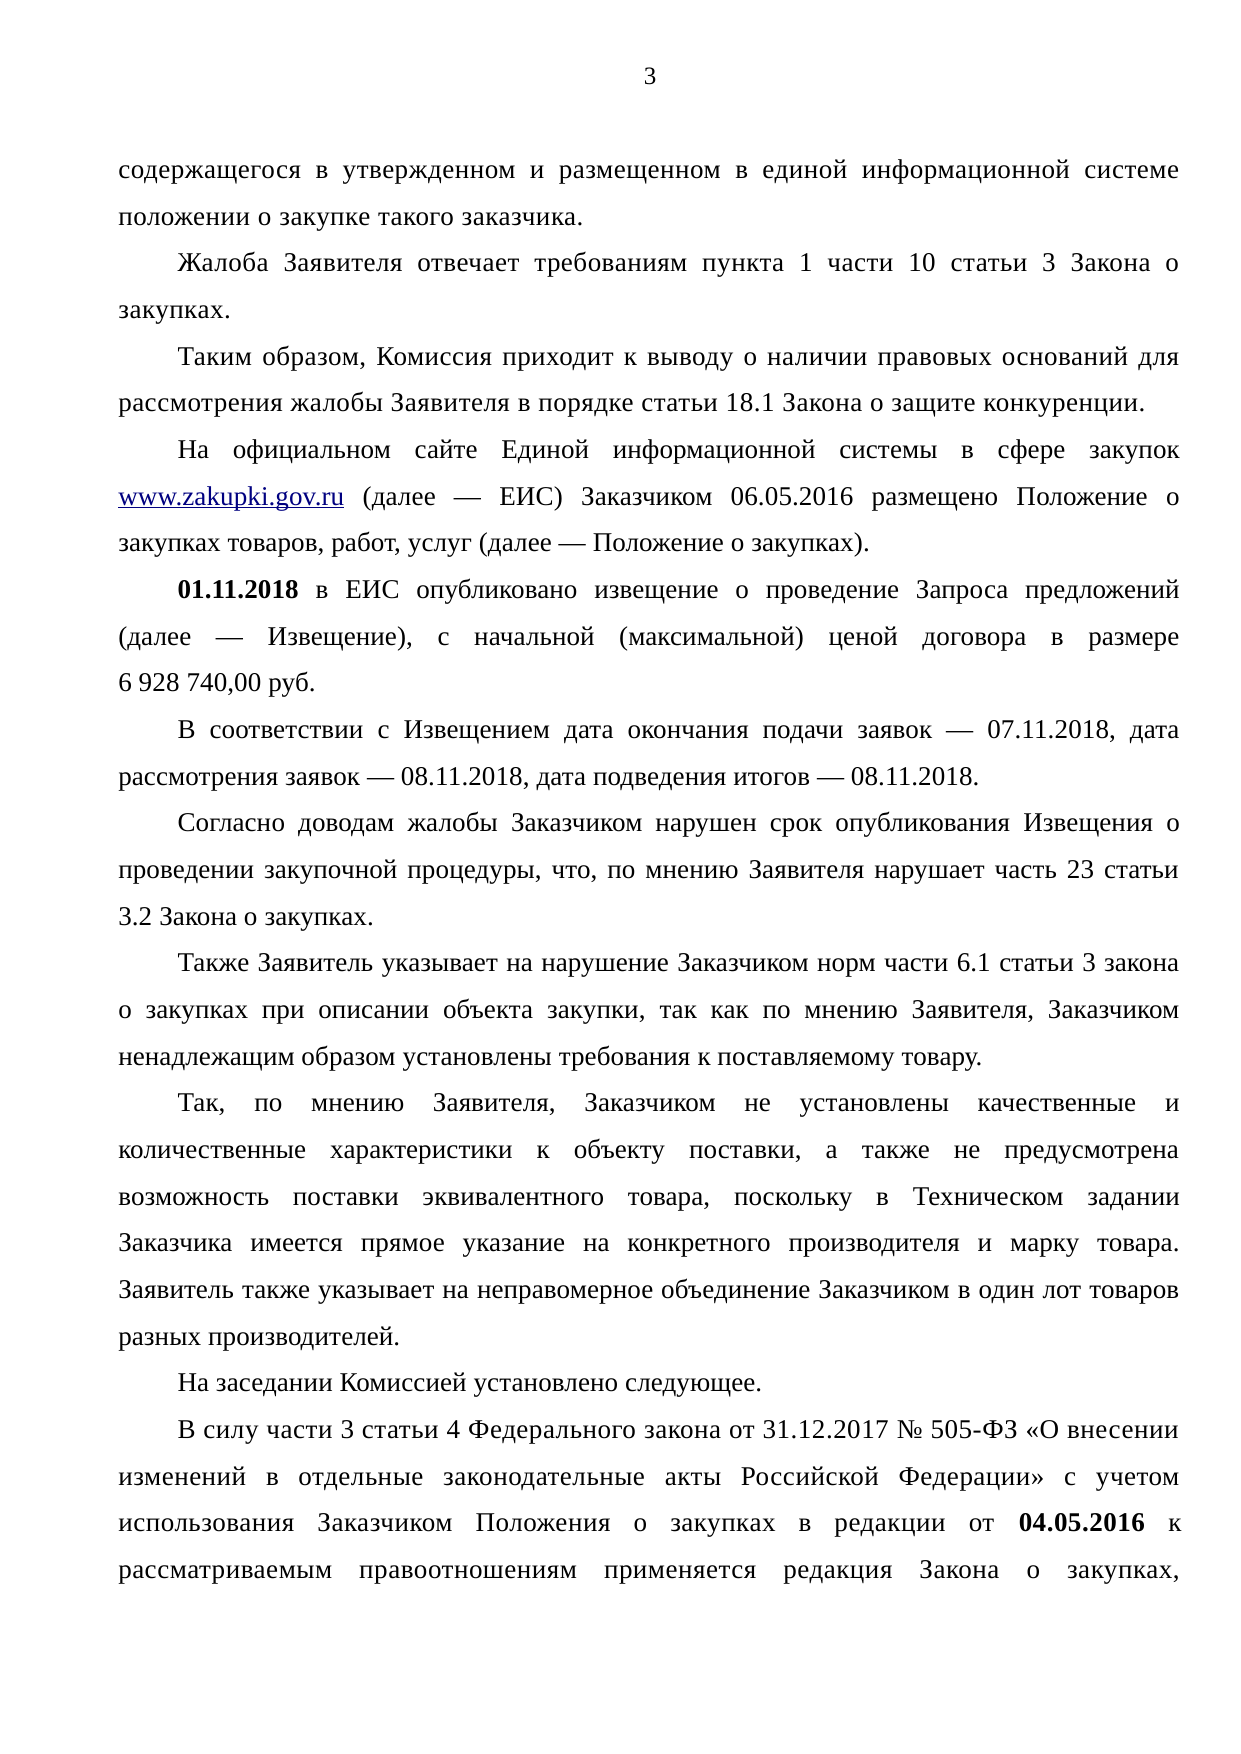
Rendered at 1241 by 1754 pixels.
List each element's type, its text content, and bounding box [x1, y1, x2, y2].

text содержащегося в утвержденном и размещенном в единой информационной системе положении о закупке такого заказчика. [118, 153, 1181, 231]
text Так, по мнению Заявителя, Заказчиком не установлены качественные и количественные характеристики к объекту поставки, а также не предусмотрена возможность поставки эквивалентного товара, поскольку в Техническом задании Заказчика имеется прямое указание на конкретного производителя и марку товара. Заявитель также указывает на неправомерное объединение Заказчиком в один лот товаров разных производителей. [118, 1086, 1181, 1351]
text 01.11.2018 в ЕИС опубликовано извещение о проведение Запроса предложений (далее — Извещение), с начальной (максимальной) ценой договора в размере 6 928 740,00 руб. [118, 573, 1181, 697]
text На заседании Комиссией установлено следующее. [118, 1366, 1181, 1397]
text Также Заявитель указывает на нарушение Заказчиком норм части 6.1 статьи 3 закона о закупках при описании объекта закупки, так как по мнению Заявителя, Заказчиком ненадлежащим образом установлены требования к поставляемому товару. [118, 946, 1181, 1071]
text Согласно доводам жалобы Заказчиком нарушен срок опубликования Извещения о проведении закупочной процедуры, что, по мнению Заявителя нарушает часть 23 статьи 3.2 Закона о закупках. [118, 806, 1181, 931]
text Таким образом, Комиссия приходит к выводу о наличии правовых оснований для рассмотрения жалобы Заявителя в порядке статьи 18.1 Закона о защите конкуренции. [118, 339, 1181, 417]
text На официальном сайте Единой информационной системы в сфере закупок www.zakupki.gov.ru (далее — ЕИС) Заказчиком 06.05.2016 размещено Положение о закупках товаров, работ, услуг (далее — Положение о закупках). [118, 433, 1181, 557]
text Жалоба Заявителя отвечает требованиям пункта 1 части 10 статьи 3 Закона о закупках. [118, 246, 1181, 324]
text В силу части 3 статьи 4 Федерального закона от 31.12.2017 № 505-ФЗ «О внесении изменений в отдельные законодательные акты Российской Федерации» с учетом использования Заказчиком Положения о закупках в редакции от 04.05.2016 к рассматриваемым правоотношениям применяется редакция Закона о закупках, [118, 1413, 1181, 1584]
text В соответствии с Извещением дата окончания подачи заявок — 07.11.2018, дата рассмотрения заявок — 08.11.2018, дата подведения итогов — 08.11.2018. [118, 713, 1181, 791]
